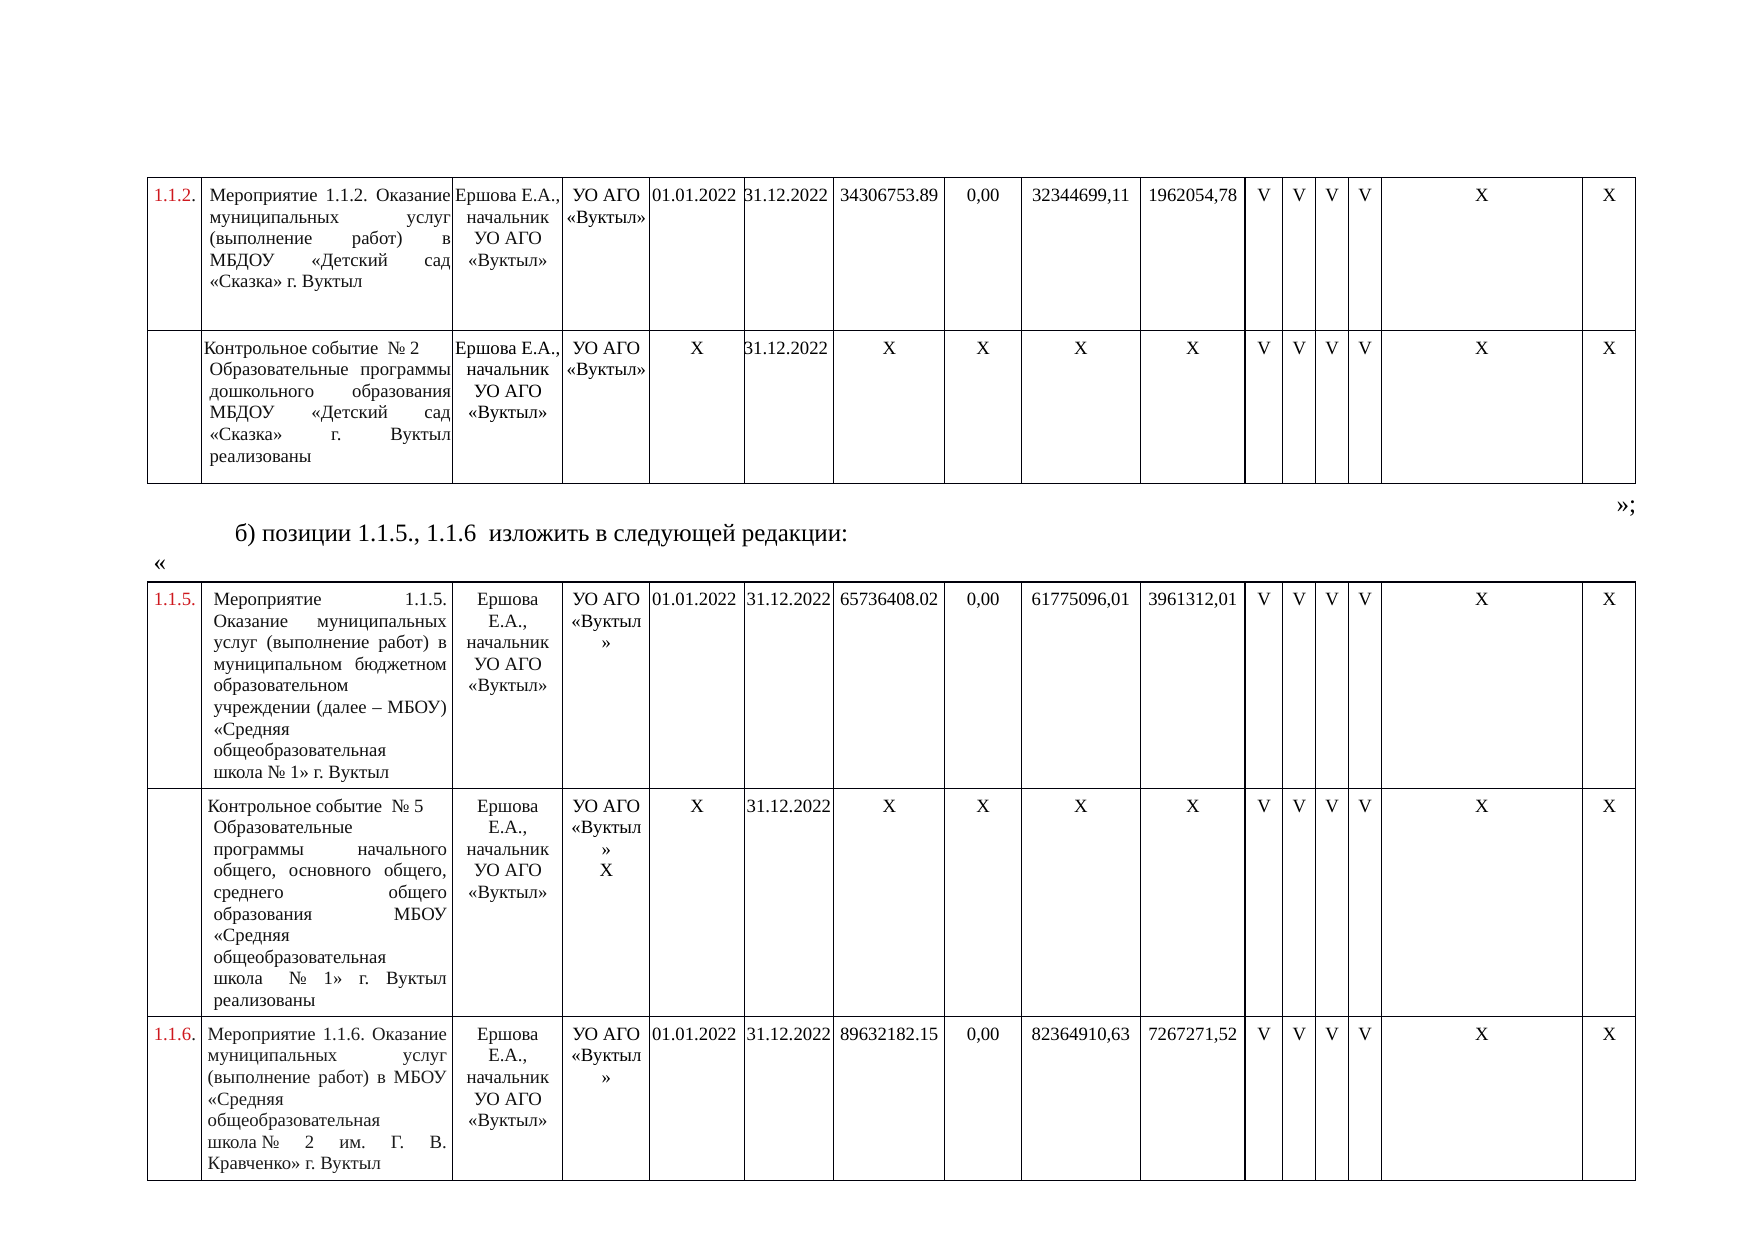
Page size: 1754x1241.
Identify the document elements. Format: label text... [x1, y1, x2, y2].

table_cell Х [1022, 789, 1140, 1016]
table_cell 82364910,63 [1022, 1017, 1140, 1179]
table_cell Х [1141, 789, 1244, 1016]
table_cell 34306753,89 [834, 178, 944, 330]
table_cell 0,00 [945, 1017, 1021, 1179]
table_cell Х [1382, 583, 1582, 788]
table_cell Ершова Е.А., начальник УО АГО «Вуктыл» [453, 583, 562, 788]
table_cell Х [1583, 583, 1635, 788]
table_cell Х [1022, 331, 1140, 483]
table_cell Х [834, 331, 944, 483]
table_cell V [1349, 331, 1381, 483]
table_cell Х [945, 789, 1021, 1016]
table_cell Ершова Е.А., начальник УО АГО «Вуктыл» [453, 1017, 562, 1179]
table_cell V [1316, 583, 1348, 788]
table_cell 01.01.2022 [650, 178, 744, 330]
table_cell V [1316, 331, 1348, 483]
table_cell Х [1583, 178, 1635, 330]
table_cell 89632182,15 [834, 1017, 944, 1179]
table_cell V [1283, 789, 1315, 1016]
table_cell V [1349, 789, 1381, 1016]
table_cell Х [650, 331, 744, 483]
table_cell V [1246, 789, 1282, 1016]
table_cell 0,00 [945, 178, 1021, 330]
table_cell V [1246, 331, 1282, 483]
table_cell Х [1382, 178, 1582, 330]
table_cell V [1246, 178, 1282, 330]
table_cell 1.1.2. [148, 178, 201, 330]
table_cell Мероприятие 1.1.2. Оказание муниципальных услуг (выполнение работ) в МБДОУ «Детский сад «Сказка» г. Вуктыл [202, 178, 452, 330]
table_cell 61775096,01 [1022, 583, 1140, 788]
table_cell Мероприятие 1.1.5. Оказание муниципальных услуг (выполнение работ) в муниципальном бюджетном образовательном учреждении (далее – МБОУ) «Средняя общеобразовательная школа № 1» г. Вуктыл [202, 583, 452, 788]
table_cell Х [1583, 331, 1635, 483]
table_cell V [1316, 178, 1348, 330]
table_cell V [1246, 583, 1282, 788]
table_cell Ершова Е.А., начальник УО АГО «Вуктыл» [453, 789, 562, 1016]
table_cell Контрольное событие № 5 Образовательные программы начального общего, основного общего, среднего общего образования МБОУ «Средняя общеобразовательная школа № 1» г. Вуктыл реализованы [202, 789, 452, 1016]
table_cell V [1316, 1017, 1348, 1179]
table_cell V [1349, 1017, 1381, 1179]
table_cell 31.12.2022 [745, 583, 833, 788]
table_cell Х [650, 789, 744, 1016]
table_cell Х [1382, 789, 1582, 1016]
table_cell 31.12.2022 [745, 1017, 833, 1179]
table_cell 31.12.2022 [745, 331, 833, 483]
table_cell V [1283, 178, 1315, 330]
table_cell УО АГО «Вуктыл» [563, 583, 649, 788]
table_cell 01.01.2022 [650, 583, 744, 788]
table_cell 0,00 [945, 583, 1021, 788]
table_cell V [1246, 1017, 1282, 1179]
table_cell Х [834, 789, 944, 1016]
table_cell Х [1382, 331, 1582, 483]
table_cell 65736408,02 [834, 583, 944, 788]
table_cell Мероприятие 1.1.6. Оказание муниципальных услуг (выполнение работ) в МБОУ «Средняя общеобразовательная школа № 2 им. Г. В. Кравченко» г. Вуктыл [202, 1017, 452, 1179]
table_cell Х [1141, 331, 1244, 483]
table_cell 01.01.2022 [650, 1017, 744, 1179]
table_cell 7267271,52 [1141, 1017, 1244, 1179]
table_cell Х [1583, 789, 1635, 1016]
table_cell [148, 789, 201, 1016]
table_cell V [1349, 583, 1381, 788]
table_cell V [1283, 331, 1315, 483]
table_cell 3961312,01 [1141, 583, 1244, 788]
table_cell УО АГО «Вуктыл» [563, 178, 649, 330]
table_cell УО АГО «Вуктыл» [563, 331, 649, 483]
table_cell Ершова Е.А., начальник УО АГО «Вуктыл» [453, 178, 562, 330]
table_cell »; б) позиции 1.1.5., 1.1.6 изложить в следующей редакции: « [148, 484, 1636, 581]
table_cell V [1283, 1017, 1315, 1179]
table_cell УО АГО «Вуктыл» Х [563, 789, 649, 1016]
table_cell 31.12.2022 [745, 789, 833, 1016]
table_cell 31.12.2022 [745, 178, 833, 330]
table_cell 1.1.5. [148, 583, 201, 788]
table_cell [148, 331, 201, 483]
table_cell Х [945, 331, 1021, 483]
table_cell Х [1583, 1017, 1635, 1179]
table_cell V [1349, 178, 1381, 330]
table_cell 1.1.6. [148, 1017, 201, 1179]
table_cell Х [1382, 1017, 1582, 1179]
table_cell V [1283, 583, 1315, 788]
table_cell Ершова Е.А., начальник УО АГО «Вуктыл» [453, 331, 562, 483]
table_cell 32344699,11 [1022, 178, 1140, 330]
table_cell Контрольное событие № 2 Образовательные программы дошкольного образования МБДОУ «Детский сад «Сказка» г. Вуктыл реализованы [202, 331, 452, 483]
table_cell УО АГО «Вуктыл» [563, 1017, 649, 1179]
table_cell 1962054,78 [1141, 178, 1244, 330]
table_cell V [1316, 789, 1348, 1016]
